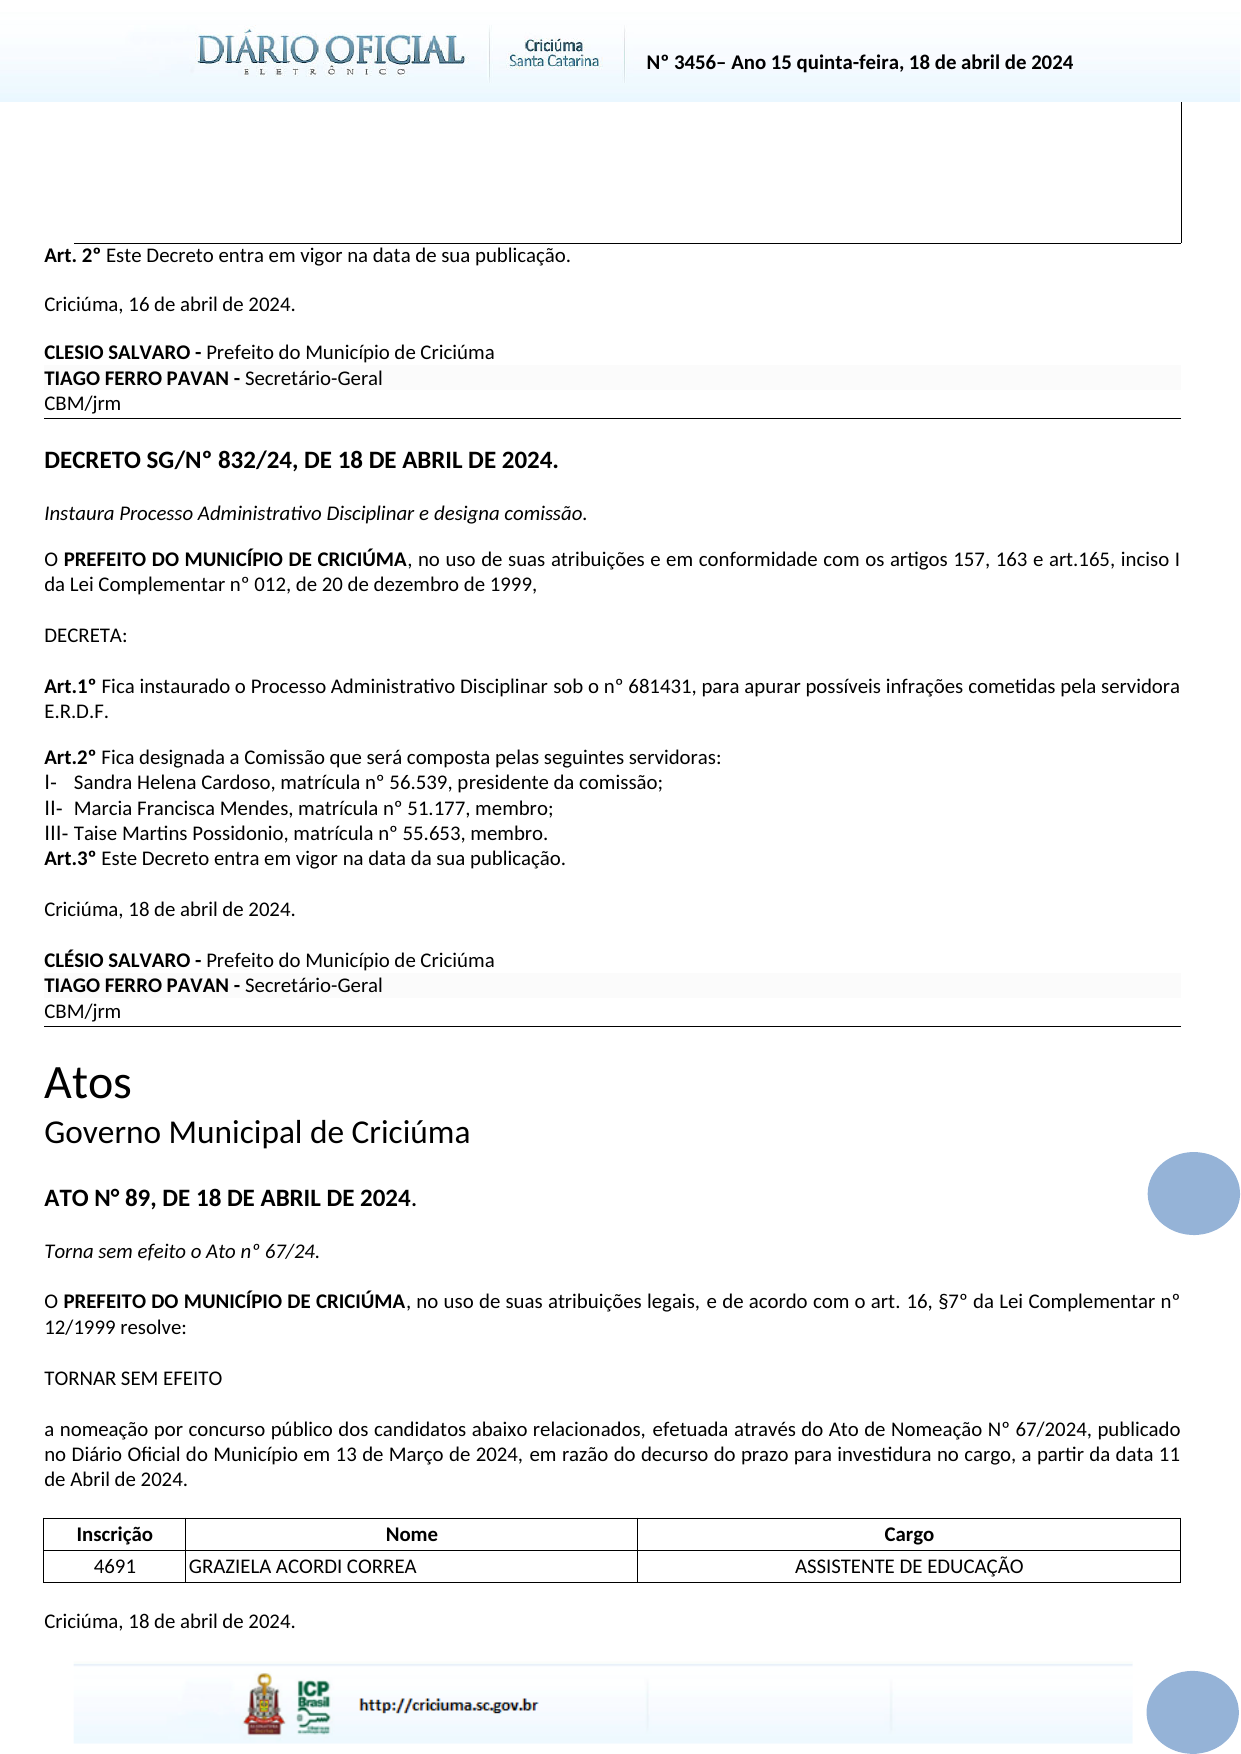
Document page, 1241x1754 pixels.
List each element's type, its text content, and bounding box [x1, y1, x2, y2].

text Art.1º Fica instaurado o Processo Administrativo Disciplinar sob o nº 681431, para apurar possíveis infrações cometidas pela servidora E.R.D.F. [44, 673, 1181, 724]
text a nomeação por concurso público dos candidatos abaixo relacionados, efetuada através do Ato de Nomeação Nº 67/2024, publicado no Diário Oficial do Município em 13 de Março de 2024, em razão do decurso do prazo para investidura no cargo, a partir da data 11 de Abril de 2024. [44, 1416, 1181, 1492]
text O PREFEITO DO MUNICÍPIO DE CRICIÚMA, no uso de suas atribuições legais, e de acordo com o art. 16, §7º da Lei Complementar nº 12/1999 resolve: [44, 1289, 1181, 1339]
text TIAGO FERRO PAVAN - Secretário-Geral [44, 973, 1181, 998]
text CBM/jrm [44, 998, 1181, 1026]
text Torna sem efeito o Ato nº 67/24. [44, 1238, 1181, 1263]
text Art.3º Este Decreto entra em vigor na data da sua publicação. [44, 846, 1181, 871]
text CLÉSIO SALVARO - Prefeito do Município de Criciúma [44, 947, 1181, 973]
text Criciúma, 16 de abril de 2024. [44, 291, 1181, 316]
table_cell GRAZIELA ACORDI CORREA [186, 1551, 637, 1582]
text CBM/jrm [44, 390, 1181, 418]
text Art. 2º Este Decreto entra em vigor na data de sua publicação. [44, 243, 1181, 268]
text Art.2º Fica designada a Comissão que será composta pelas seguintes servidoras: [44, 744, 1181, 769]
text TIAGO FERRO PAVAN - Secretário-Geral [44, 365, 1181, 390]
text Governo Municipal de Criciúma [44, 1111, 1181, 1151]
list Marcia Francisca Mendes, matrícula nº 51.177, membro; [44, 795, 1181, 820]
text TORNAR SEM EFEITO [44, 1365, 1181, 1390]
list Sandra Helena Cardoso, matrícula nº 56.539, presidente da comissão; [44, 769, 1181, 795]
text DECRETO SG/Nº 832/24, DE 18 DE ABRIL DE 2024. [44, 444, 1181, 474]
table_cell 4691 [44, 1551, 185, 1582]
table_header Nome [186, 1519, 637, 1550]
table_header Inscrição [44, 1519, 185, 1550]
text CLESIO SALVARO - Prefeito do Município de Criciúma [44, 339, 1181, 365]
table_cell ASSISTENTE DE EDUCAÇÃO [638, 1551, 1180, 1582]
text Instaura Processo Administrativo Disciplinar e designa comissão. [44, 500, 1181, 525]
table_header Cargo [638, 1519, 1180, 1550]
text O PREFEITO DO MUNICÍPIO DE CRICIÚMA, no uso de suas atribuições e em conformidade com os artigos 157, 163 e art.165, inciso I da Lei Complementar nº 012, de 20 de dezembro de 1999, [44, 546, 1181, 597]
text ATO N° 89, DE 18 DE ABRIL DE 2024. [44, 1182, 1152, 1212]
list Taise Martins Possidonio, matrícula nº 55.653, membro. [44, 820, 1181, 846]
text DECRETA: [44, 622, 1181, 647]
text Atos [44, 1052, 1181, 1111]
text Criciúma, 18 de abril de 2024. [44, 896, 1181, 922]
text Criciúma, 18 de abril de 2024. [44, 1608, 1181, 1634]
